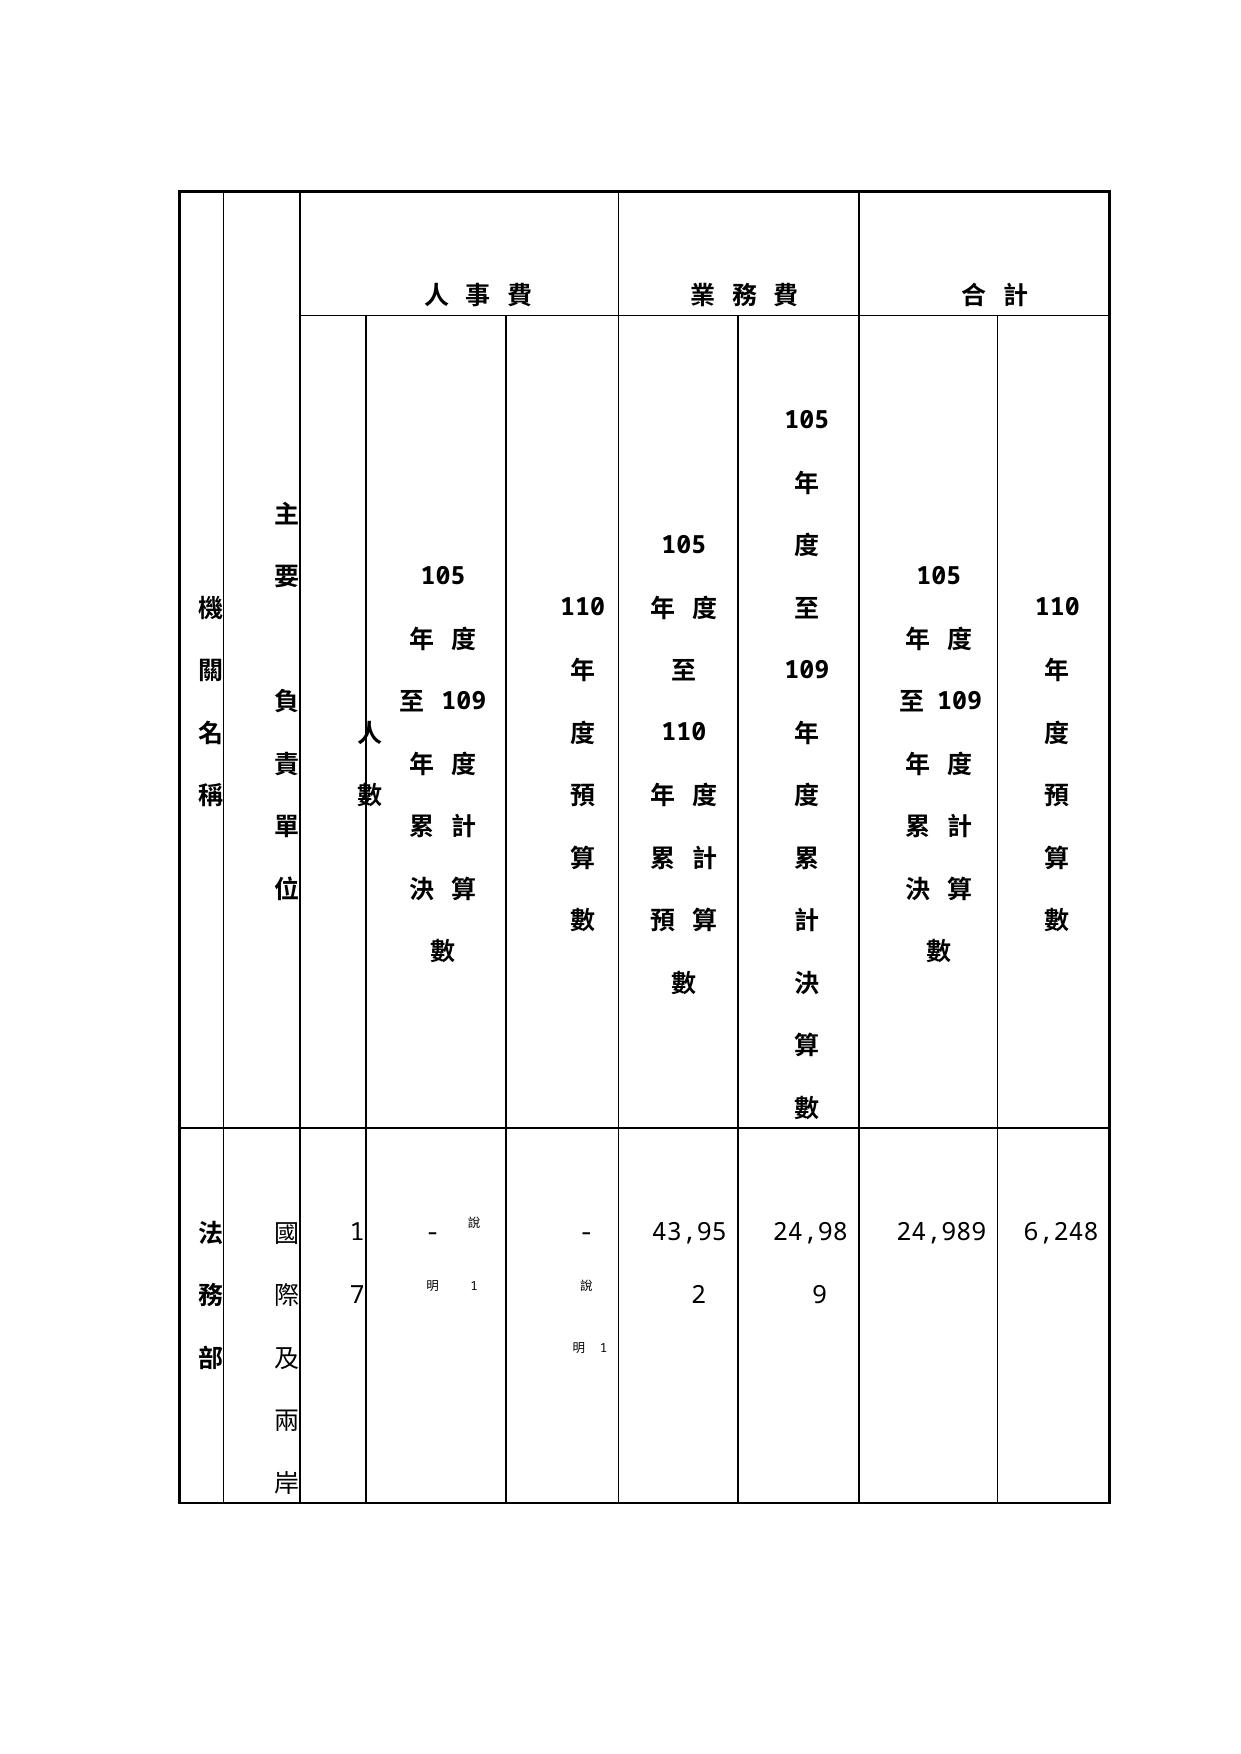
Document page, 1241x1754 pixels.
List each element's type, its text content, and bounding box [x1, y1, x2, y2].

table_cell 17 [301, 1129, 365, 1502]
table_cell 105年度至109年度累計決算數 [739, 316, 858, 1127]
table_header 人事費 [301, 193, 618, 314]
table_cell 105年度至109年度累計決算數 [367, 316, 505, 1127]
table_cell 6,248 [998, 1129, 1108, 1502]
table_cell 105年度至109年度累計決算數 [860, 316, 997, 1127]
table_cell 43,952 [619, 1129, 737, 1502]
table_header 機關名稱 [181, 193, 223, 1127]
table_cell 105年度至110年度累計預算數 [619, 316, 737, 1127]
table_header 主要 負責單位 [224, 193, 299, 1127]
table_cell 人數 [301, 316, 365, 1127]
table_cell 法務部 [181, 1129, 223, 1502]
table_cell 國際及兩岸 [224, 1129, 299, 1502]
table_header 合計 [860, 193, 1108, 314]
table_cell -說明1 [507, 1129, 618, 1502]
table_cell 110年度預算數 [998, 316, 1108, 1127]
table_cell 24,989 [739, 1129, 858, 1502]
table_header 業務費 [619, 193, 858, 314]
table_cell 24,989 [860, 1129, 997, 1502]
table_cell -說明1 [367, 1129, 505, 1502]
table_cell 110年度預算數 [507, 316, 618, 1127]
